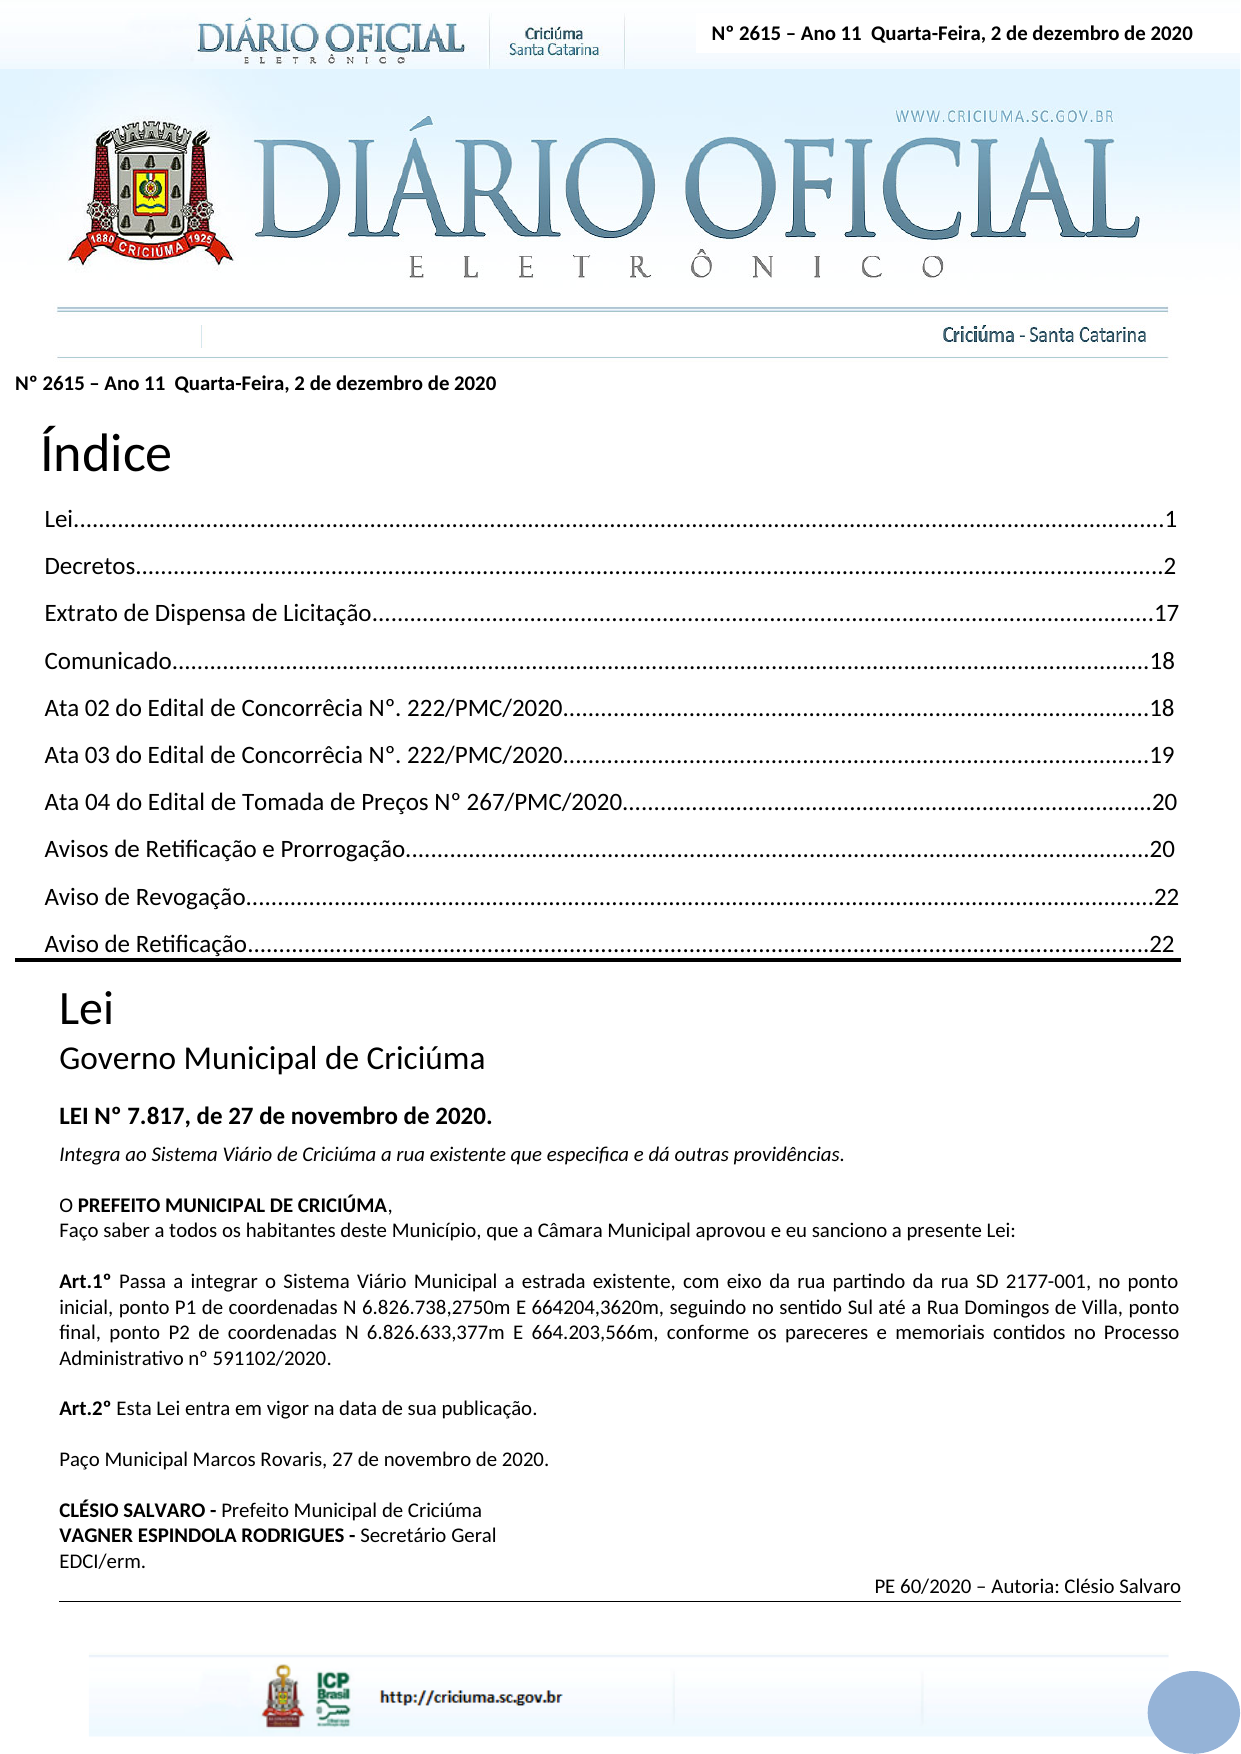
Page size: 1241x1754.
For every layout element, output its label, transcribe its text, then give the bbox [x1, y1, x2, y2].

text LEI Nº 7.817, de 27 de novembro de 2020. [59, 1100, 1181, 1131]
text Integra ao Sistema Viário de Criciúma a rua existente que especifica e dá outras providências. [59, 1141, 1181, 1167]
text Ata 04 do Edital de Tomada de Preços Nº 267/PMC/2020....................................................................................20 [15, 786, 1181, 817]
text Nº 2615 – Ano 11 Quarta-Feira, 2 de dezembro de 2020 [15, 370, 529, 395]
text Decretos...................................................................................................................................................................2 [15, 550, 1181, 581]
text Ata 02 do Edital de Concorrêcia Nº. 222/PMC/2020.............................................................................................18 [15, 692, 1181, 722]
text Ata 03 do Edital de Concorrêcia Nº. 222/PMC/2020.............................................................................................19 [15, 739, 1181, 770]
text Art.2º Esta Lei entra em vigor na data de sua publicação. [59, 1396, 1181, 1421]
text Paço Municipal Marcos Rovaris, 27 de novembro de 2020. [59, 1446, 1181, 1472]
text Avisos de Retificação e Prorrogação......................................................................................................................20 [15, 833, 1181, 864]
text Aviso de Retificação...............................................................................................................................................22 [15, 928, 1181, 958]
text Índice [40, 419, 202, 485]
text Comunicado...........................................................................................................................................................18 [15, 645, 1181, 675]
text O PREFEITO MUNICIPAL DE CRICIÚMA, [59, 1192, 1181, 1218]
text Art.1º Passa a integrar o Sistema Viário Municipal a estrada existente, com eixo da rua partindo da rua SD 2177-001, no ponto inicial, ponto P1 de coordenadas N 6.826.738,2750m E 664204,3620m, seguindo no sentido Sul até a Rua Domingos de Villa, ponto final, ponto P2 de coordenadas N 6.826.633,377m E 664.203,566m, conforme os pareceres e memoriais contidos no Processo Administrativo nº 591102/2020. [59, 1268, 1181, 1370]
text VAGNER ESPINDOLA RODRIGUES - Secretário Geral [59, 1523, 1181, 1548]
text Aviso de Revogação................................................................................................................................................22 [15, 881, 1181, 911]
text Governo Municipal de Criciúma [59, 1037, 1181, 1077]
text Lei [59, 978, 1175, 1037]
text EDCI/erm. [59, 1548, 1181, 1573]
text Lei.............................................................................................................................................................................1 [15, 503, 1181, 534]
text Faço saber a todos os habitantes deste Município, que a Câmara Municipal aprovou e eu sanciono a presente Lei: [59, 1218, 1181, 1243]
text Extrato de Dispensa de Licitação............................................................................................................................17 [15, 598, 1181, 628]
text PE 60/2020 – Autoria: Clésio Salvaro [59, 1573, 1181, 1601]
text CLÉSIO SALVARO - Prefeito Municipal de Criciúma [59, 1497, 1181, 1523]
